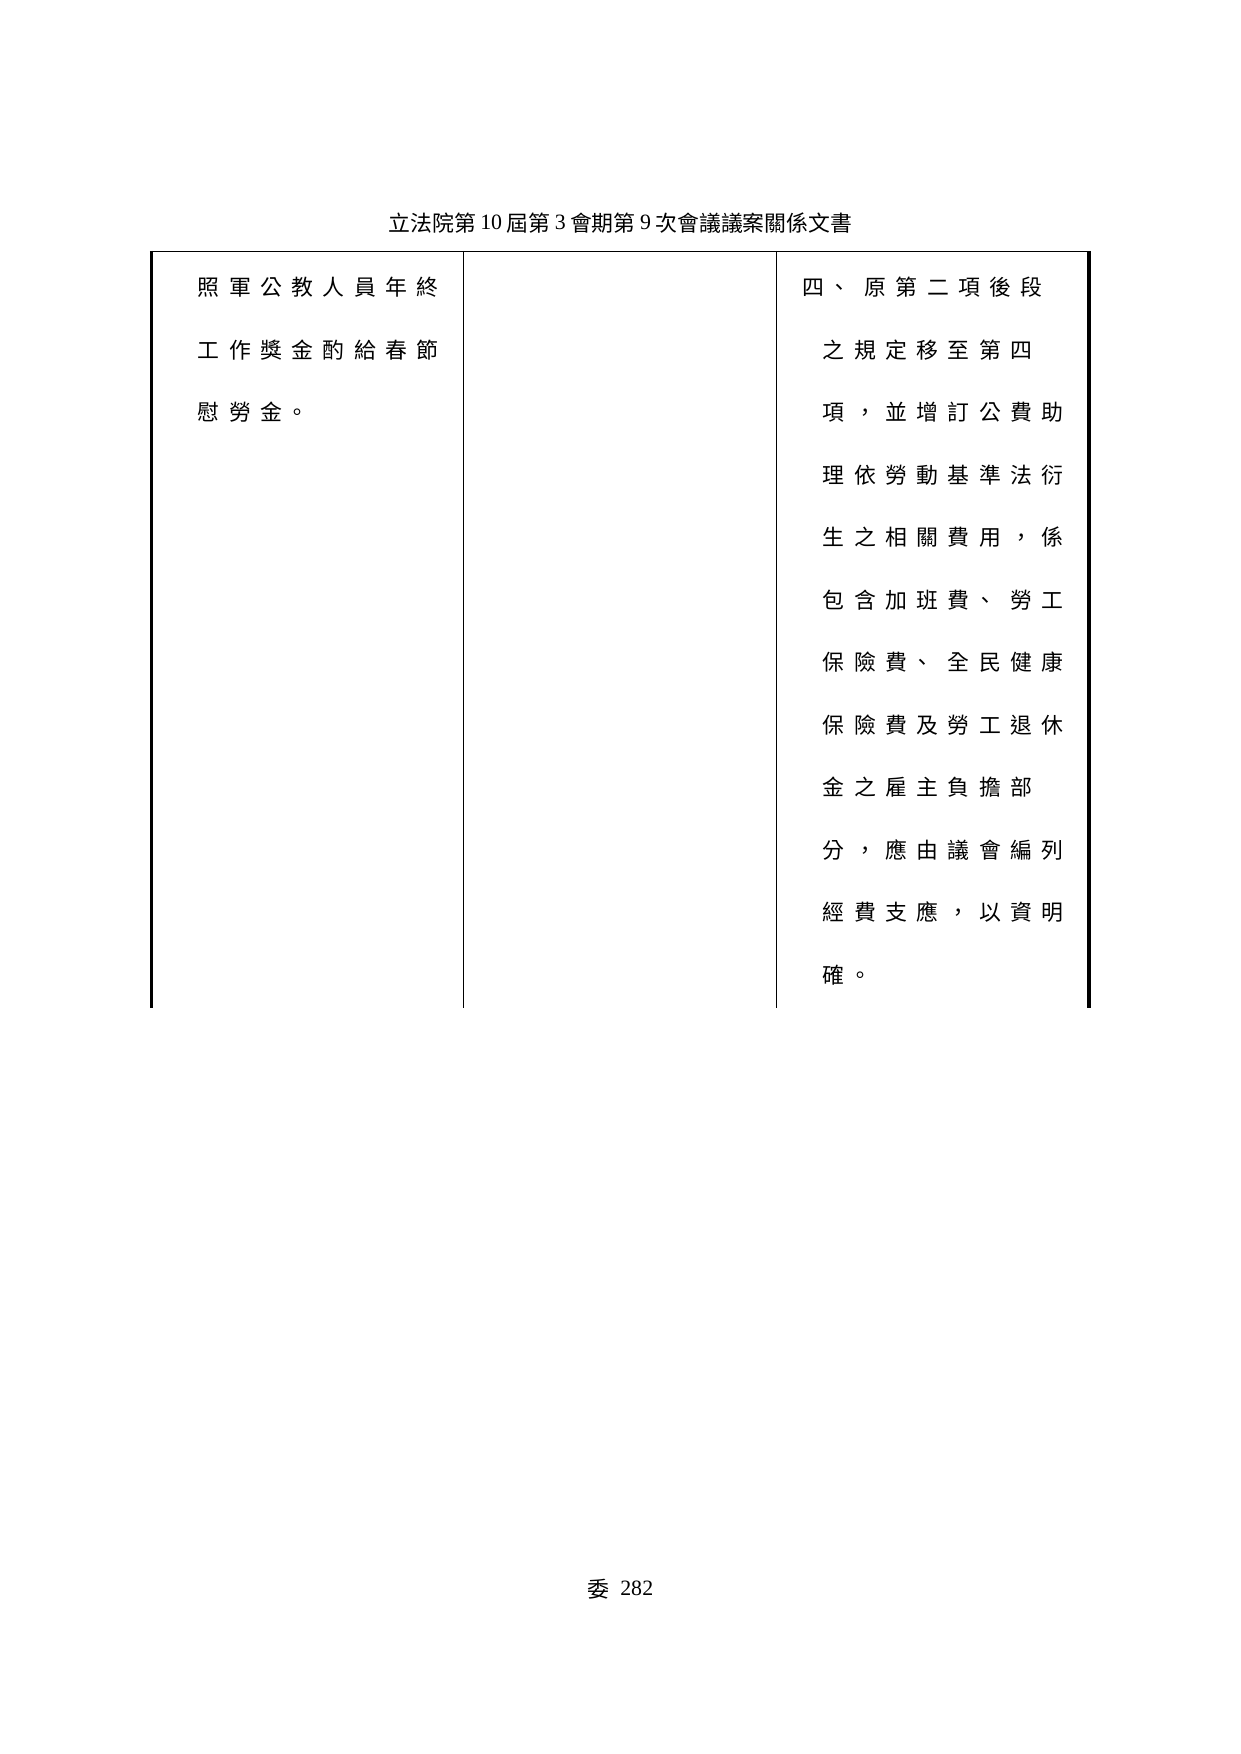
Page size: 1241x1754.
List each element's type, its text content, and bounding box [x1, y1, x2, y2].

table_cell [464, 252, 776, 1008]
table_cell 四、原第二項後段之規定移至第四項，並增訂公費助理依勞動基準法衍生之相關費用，係包含加班費、勞工保險費、全民健康保險費及勞工退休金之雇主負擔部分，應由議會編列經費支應，以資明確。 [777, 252, 1087, 1008]
table_cell 照軍公教人員年終工作獎金酌給春節慰勞金。 [153, 252, 463, 1008]
